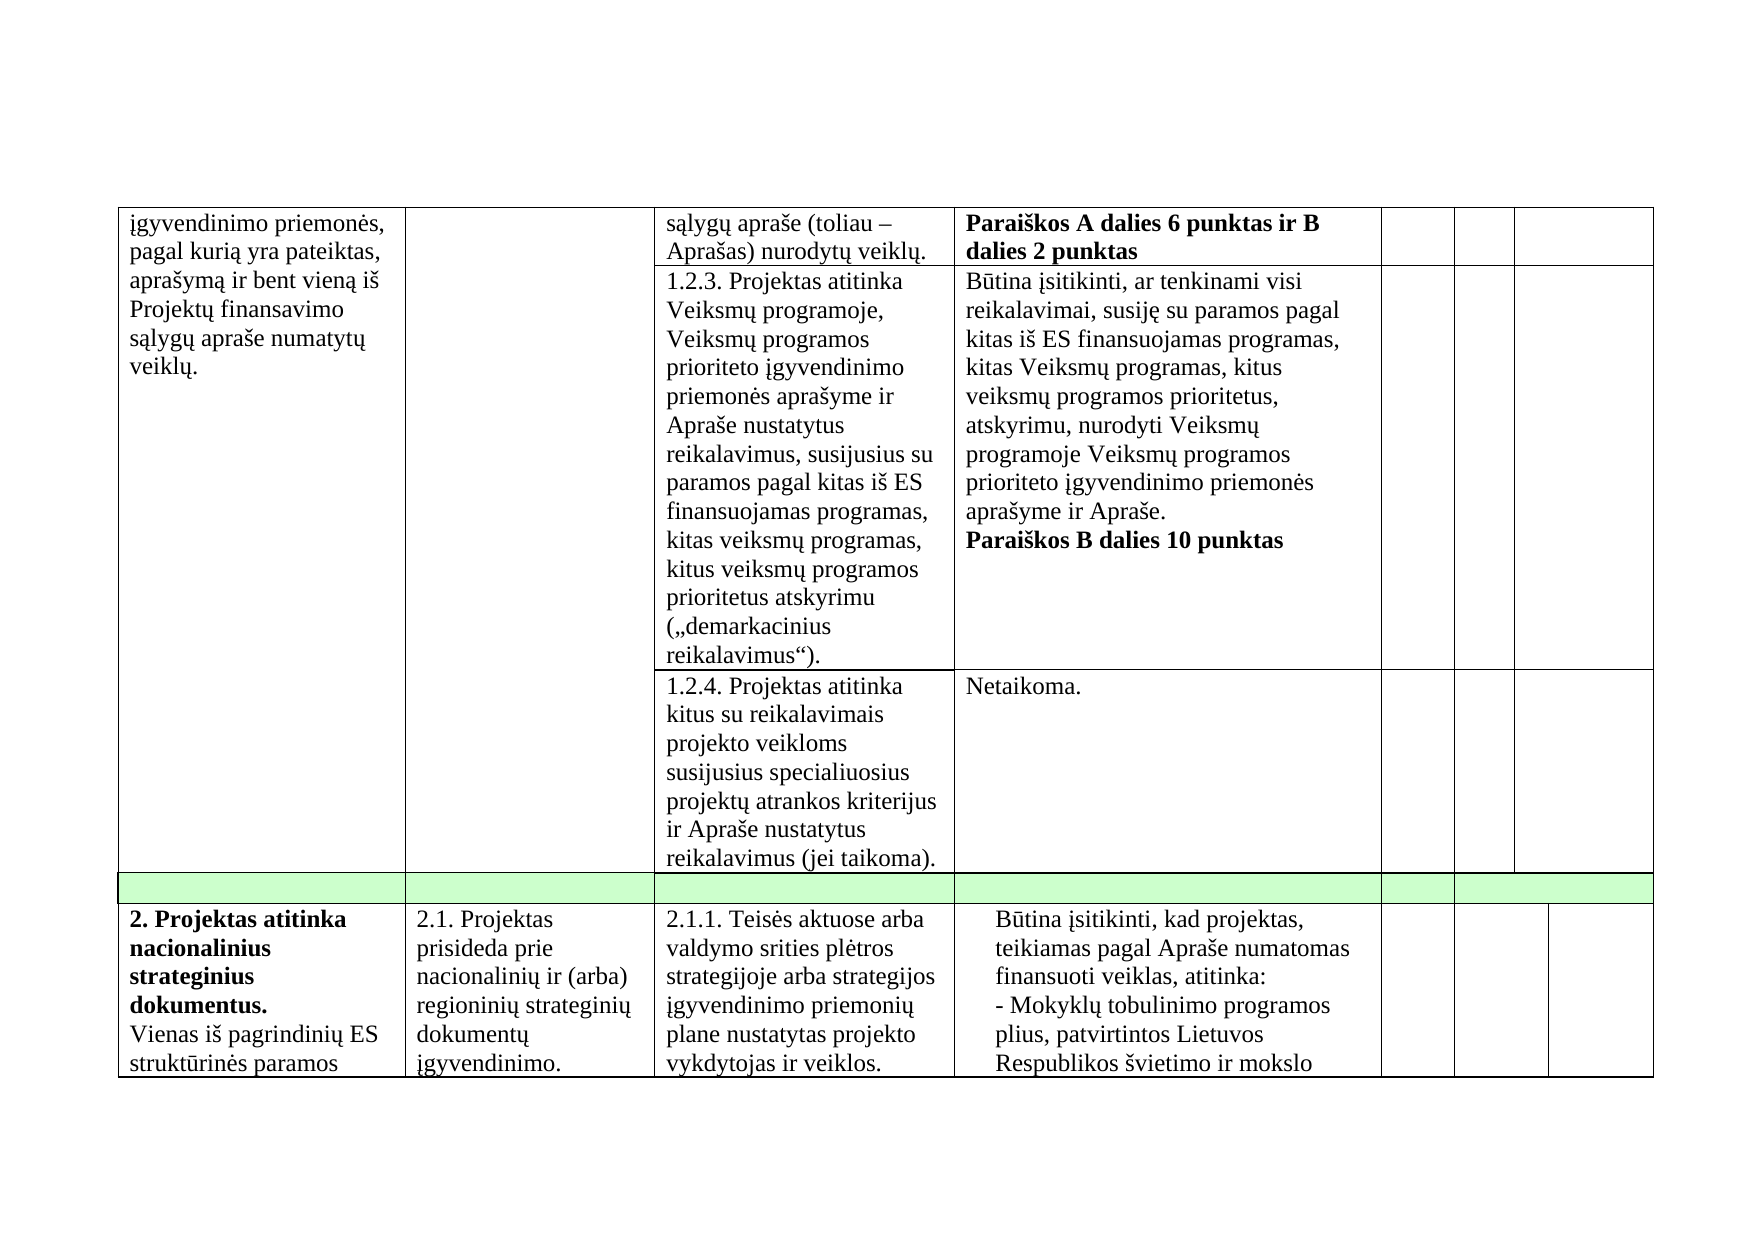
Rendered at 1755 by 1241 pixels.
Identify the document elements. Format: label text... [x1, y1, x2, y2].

table_cell Netaikoma. [955, 670, 1381, 872]
table_cell 2. Projektas atitinka nacionalinius strateginius dokumentus. Vienas iš pagrindinių ES struktūrinės paramos [119, 904, 405, 1076]
table_cell [1515, 670, 1653, 872]
table_cell [1549, 904, 1653, 1076]
table_cell [1382, 670, 1454, 872]
table_cell [1515, 266, 1653, 669]
table_cell 1.2.3. Projektas atitinka Veiksmų programoje, Veiksmų programos prioriteto įgyvendinimo priemonės aprašyme ir Apraše nustatytus reikalavimus, susijusius su paramos pagal kitas iš ES finansuojamas programas, kitas veiksmų programas, kitus veiksmų programos prioritetus atskyrimu („demarkacinius reikalavimus“). [655, 266, 954, 669]
table_cell [119, 873, 405, 903]
table_cell [1382, 208, 1454, 265]
table_cell [1455, 670, 1514, 872]
table_cell sąlygų apraše (toliau – Aprašas) nurodytų veiklų. [655, 208, 954, 265]
table_cell [1455, 874, 1653, 903]
table_cell [1455, 904, 1548, 1076]
table_cell Būtina įsitikinti, kad projektas, teikiamas pagal Apraše numatomas finansuoti veiklas, atitinka: - Mokyklų tobulinimo programos plius, patvirtintos Lietuvos Respublikos švietimo ir mokslo [955, 904, 1381, 1076]
table_cell [1382, 904, 1454, 1076]
table_cell [1455, 266, 1514, 669]
table_cell įgyvendinimo priemonės, pagal kurią yra pateiktas, aprašymą ir bent vieną iš Projektų finansavimo sąlygų apraše numatytų veiklų. [119, 208, 405, 872]
table_cell 1.2.4. Projektas atitinka kitus su reikalavimais projekto veikloms susijusius specialiuosius projektų atrankos kriterijus ir Apraše nustatytus reikalavimus (jei taikoma). [655, 671, 954, 872]
table_cell [1382, 874, 1454, 903]
table_cell [1515, 208, 1653, 265]
table_cell [955, 874, 1381, 903]
table_cell [1455, 208, 1514, 265]
table_cell [406, 873, 654, 903]
table_cell [1382, 266, 1454, 669]
table_cell 2.1.1. Teisės aktuose arba valdymo srities plėtros strategijoje arba strategijos įgyvendinimo priemonių plane nustatytas projekto vykdytojas ir veiklos. [655, 904, 954, 1076]
table_cell Būtina įsitikinti, ar tenkinami visi reikalavimai, susiję su paramos pagal kitas iš ES finansuojamas programas, kitas Veiksmų programas, kitus veiksmų programos prioritetus, atskyrimu, nurodyti Veiksmų programoje Veiksmų programos prioriteto įgyvendinimo priemonės aprašyme ir Apraše. Paraiškos B dalies 10 punktas [955, 266, 1381, 669]
table_cell [655, 874, 954, 903]
table_cell 2.1. Projektas prisideda prie nacionalinių ir (arba) regioninių strateginių dokumentų įgyvendinimo. [406, 904, 654, 1076]
table_cell Paraiškos A dalies 6 punktas ir B dalies 2 punktas [955, 208, 1381, 265]
table_cell [406, 208, 654, 872]
